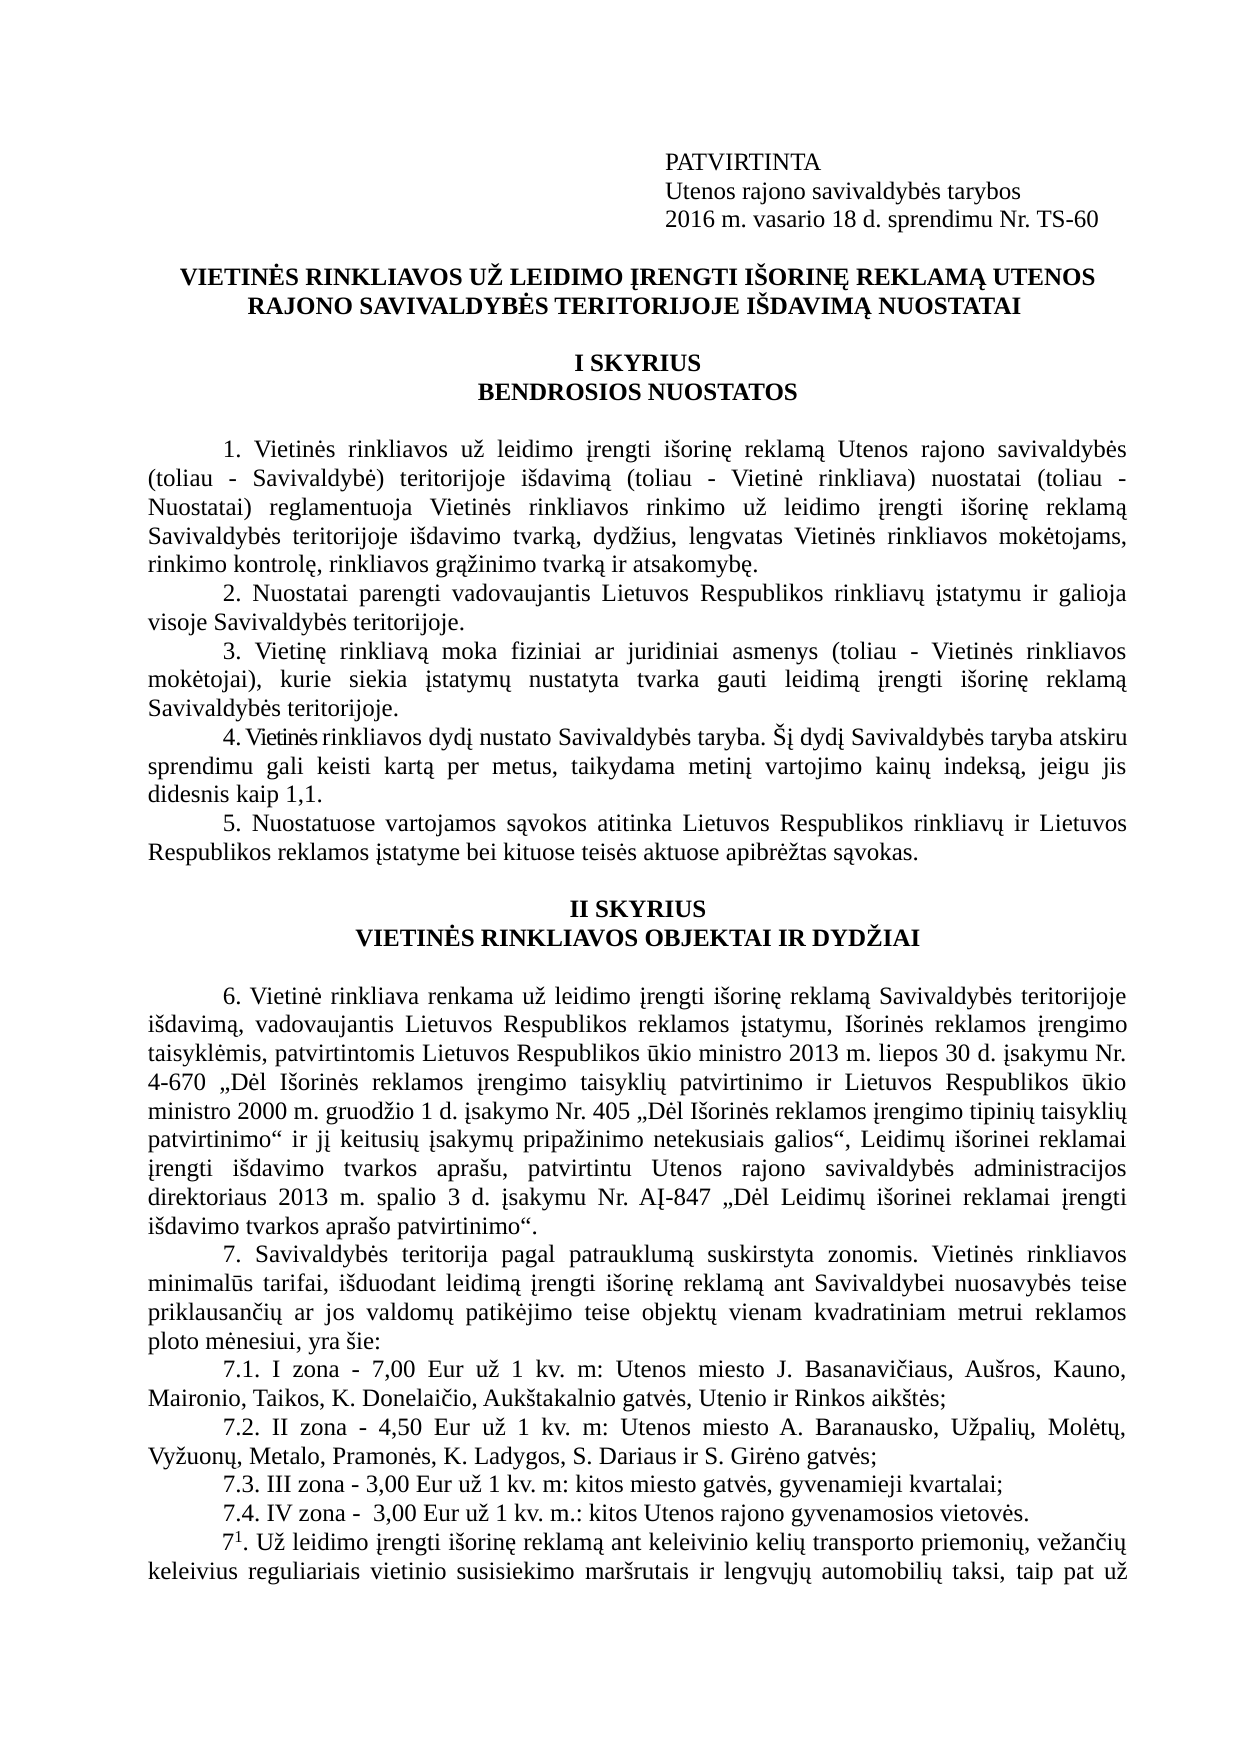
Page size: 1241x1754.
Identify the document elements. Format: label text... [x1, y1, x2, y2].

text 2. Nuostatai parengti vadovaujantis Lietuvos Respublikos rinkliavų įstatymu ir galioja visoje Savivaldybės teritorijoje. [148, 578, 1128, 636]
text Utenos rajono savivaldybės tarybos [365, 176, 1128, 204]
text 71. Už leidimo įrengti išorinę reklamą ant keleivinio kelių transporto priemonių, vežančių keleivius reguliariais vietinio susisiekimo maršrutais ir lengvųjų automobilių taksi, taip pat už [148, 1527, 1128, 1584]
text 7.3. III zona - 3,00 Eur už 1 kv. m: kitos miesto gatvės, gyvenamieji kvartalai; [148, 1469, 1128, 1498]
text BENDROSIOS NUOSTATOS [148, 377, 1128, 406]
text 7.4. IV zona - 3,00 Eur už 1 kv. m.: kitos Utenos rajono gyvenamosios vietovės. [148, 1498, 1128, 1527]
text VIETINĖS RINKLIAVOS UŽ LEIDIMO ĮRENGTI IŠORINĘ REKLAMĄ UTENOS RAJONO SAVIVALDYBĖS TERITORIJOJE IŠDAVIMĄ NUOSTATAI [148, 262, 1128, 319]
text VIETINĖS RINKLIAVOS OBJEKTAI IR DYDŽIAI [148, 923, 1128, 952]
text I SKYRIUS [148, 348, 1128, 377]
text 5. Nuostatuose vartojamos sąvokos atitinka Lietuvos Respublikos rinkliavų ir Lietuvos Respublikos reklamos įstatyme bei kituose teisės aktuose apibrėžtas sąvokas. [148, 808, 1128, 866]
text 2016 m. vasario 18 d. sprendimu Nr. TS-60 [365, 204, 1128, 233]
text 7.2. II zona - 4,50 Eur už 1 kv. m: Utenos miesto A. Baranausko, Užpalių, Molėtų, Vyžuonų, Metalo, Pramonės, K. Ladygos, S. Dariaus ir S. Girėno gatvės; [148, 1412, 1128, 1469]
text 7. Savivaldybės teritorija pagal patrauklumą suskirstyta zonomis. Vietinės rinkliavos minimalūs tarifai, išduodant leidimą įrengti išorinę reklamą ant Savivaldybei nuosavybės teise priklausančių ar jos valdomų patikėjimo teise objektų vienam kvadratiniam metrui reklamos ploto mėnesiui, yra šie: [148, 1239, 1128, 1354]
text 4. Vietinės rinkliavos dydį nustato Savivaldybės taryba. Šį dydį Savivaldybės taryba atskiru sprendimu gali keisti kartą per metus, taikydama metinį vartojimo kainų indeksą, jeigu jis didesnis kaip 1,1. [148, 722, 1128, 808]
text PATVIRTINTA [365, 147, 1128, 176]
text 7.1. I zona - 7,00 Eur už 1 kv. m: Utenos miesto J. Basanavičiaus, Aušros, Kauno, Maironio, Taikos, K. Donelaičio, Aukštakalnio gatvės, Utenio ir Rinkos aikštės; [148, 1354, 1128, 1412]
text 1. Vietinės rinkliavos už leidimo įrengti išorinę reklamą Utenos rajono savivaldybės (toliau - Savivaldybė) teritorijoje išdavimą (toliau - Vietinė rinkliava) nuostatai (toliau - Nuostatai) reglamentuoja Vietinės rinkliavos rinkimo už leidimo įrengti išorinę reklamą Savivaldybės teritorijoje išdavimo tvarką, dydžius, lengvatas Vietinės rinkliavos mokėtojams, rinkimo kontrolę, rinkliavos grąžinimo tvarką ir atsakomybę. [148, 434, 1128, 578]
text 6. Vietinė rinkliava renkama už leidimo įrengti išorinę reklamą Savivaldybės teritorijoje išdavimą, vadovaujantis Lietuvos Respublikos reklamos įstatymu, Išorinės reklamos įrengimo taisyklėmis, patvirtintomis Lietuvos Respublikos ūkio ministro 2013 m. liepos 30 d. įsakymu Nr. 4-670 „Dėl Išorinės reklamos įrengimo taisyklių patvirtinimo ir Lietuvos Respublikos ūkio ministro 2000 m. gruodžio 1 d. įsakymo Nr. 405 „Dėl Išorinės reklamos įrengimo tipinių taisyklių patvirtinimo“ ir jį keitusių įsakymų pripažinimo netekusiais galios“, Leidimų išorinei reklamai įrengti išdavimo tvarkos aprašu, patvirtintu Utenos rajono savivaldybės administracijos direktoriaus 2013 m. spalio 3 d. įsakymu Nr. AĮ-847 „Dėl Leidimų išorinei reklamai įrengti išdavimo tvarkos aprašo patvirtinimo“. [148, 981, 1128, 1239]
text II SKYRIUS [148, 894, 1128, 923]
text 3. Vietinę rinkliavą moka fiziniai ar juridiniai asmenys (toliau - Vietinės rinkliavos mokėtojai), kurie siekia įstatymų nustatyta tvarka gauti leidimą įrengti išorinę reklamą Savivaldybės teritorijoje. [148, 636, 1128, 722]
